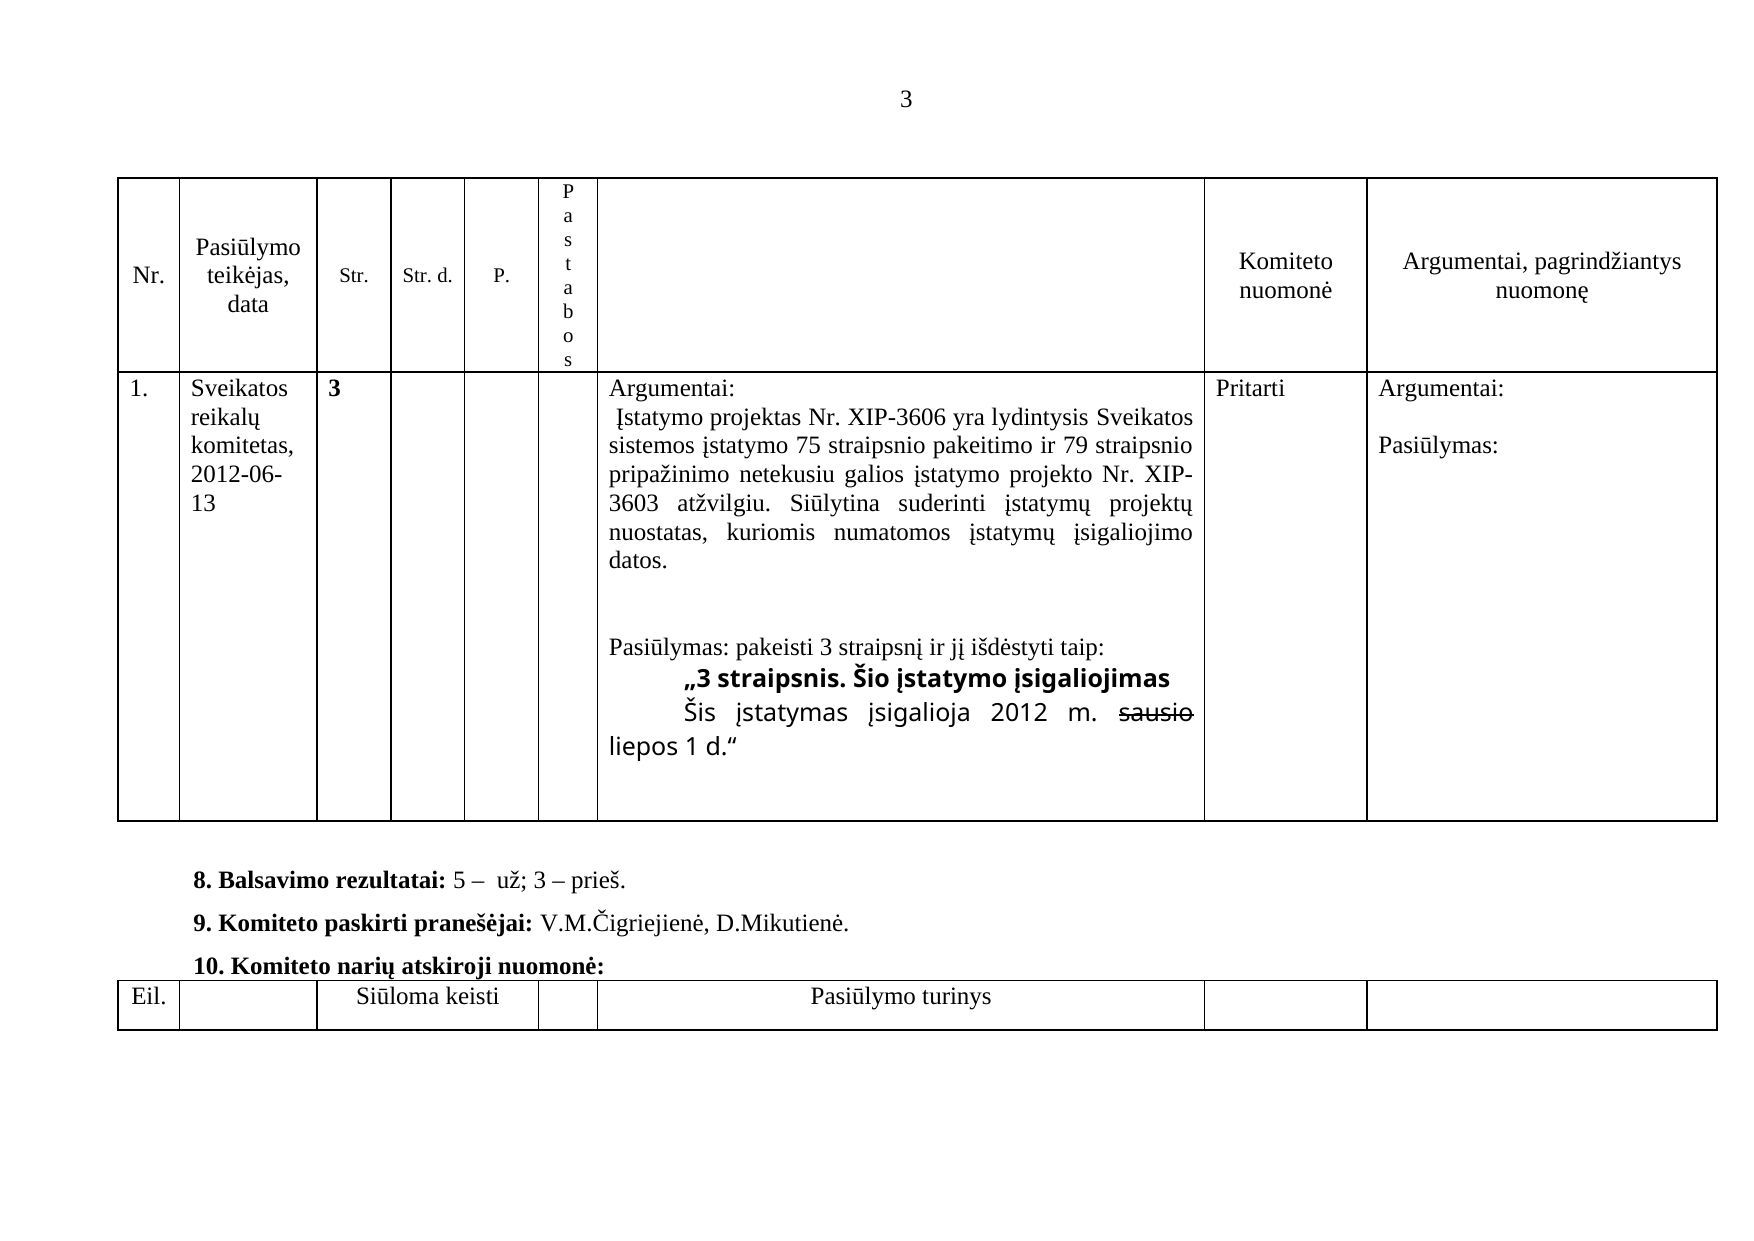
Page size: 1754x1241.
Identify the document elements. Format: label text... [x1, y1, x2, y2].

table_header Komiteto nuomonė [1205, 179, 1366, 371]
table_cell 3 [318, 373, 390, 820]
table_header [1368, 981, 1716, 1029]
table_header Pasiūlymo turinys [598, 981, 1204, 1029]
table_cell [119, 373, 179, 820]
table_header [539, 981, 597, 1029]
text 10. Komiteto narių atskiroji nuomonė: [118, 951, 1694, 980]
table_cell Str. [318, 179, 390, 371]
table_cell P. [465, 179, 538, 371]
table_cell [539, 373, 597, 820]
text 9. Komiteto paskirti pranešėjai: V.M.Čigriejienė, D.Mikutienė. [118, 908, 1694, 937]
table_header Pastabos [539, 179, 597, 371]
table_cell [392, 373, 464, 820]
table_cell Str. d. [392, 179, 464, 371]
text 8. Balsavimo rezultatai: 5 – už; 3 – prieš. [118, 865, 1694, 893]
table_header Eil. [119, 981, 179, 1029]
table_cell Sveikatos reikalų komitetas, 2012-06-13 [180, 373, 316, 820]
table_cell [465, 373, 538, 820]
table_header [598, 179, 1204, 371]
table_header Siūloma keisti [318, 981, 538, 1029]
table_header [1205, 981, 1366, 1029]
table_header [180, 981, 316, 1029]
table_header Nr. [119, 179, 179, 371]
table_header Argumentai, pagrindžiantys nuomonę [1368, 179, 1716, 371]
table_cell Pritarti [1205, 373, 1366, 820]
table_header Pasiūlymo teikėjas, data [180, 179, 316, 371]
table_cell Argumentai: Įstatymo projektas Nr. XIP-3606 yra lydintysis Sveikatos sistemos įstatymo 75 straipsnio pakeitimo ir 79 straipsnio pripažinimo netekusiu galios įstatymo projekto Nr. XIP-3603 atžvilgiu. Siūlytina suderinti įstatymų projektų nuostatas, kuriomis numatomos įstatymų įsigaliojimo datos. Pasiūlymas: pakeisti 3 straipsnį ir jį išdėstyti taip: „3 straipsnis. Šio įstatymo įsigaliojimas Šis įstatymas įsigalioja 2012 m. sausio liepos 1 d.“ [598, 373, 1204, 820]
table_cell Argumentai: Pasiūlymas: [1368, 373, 1716, 820]
